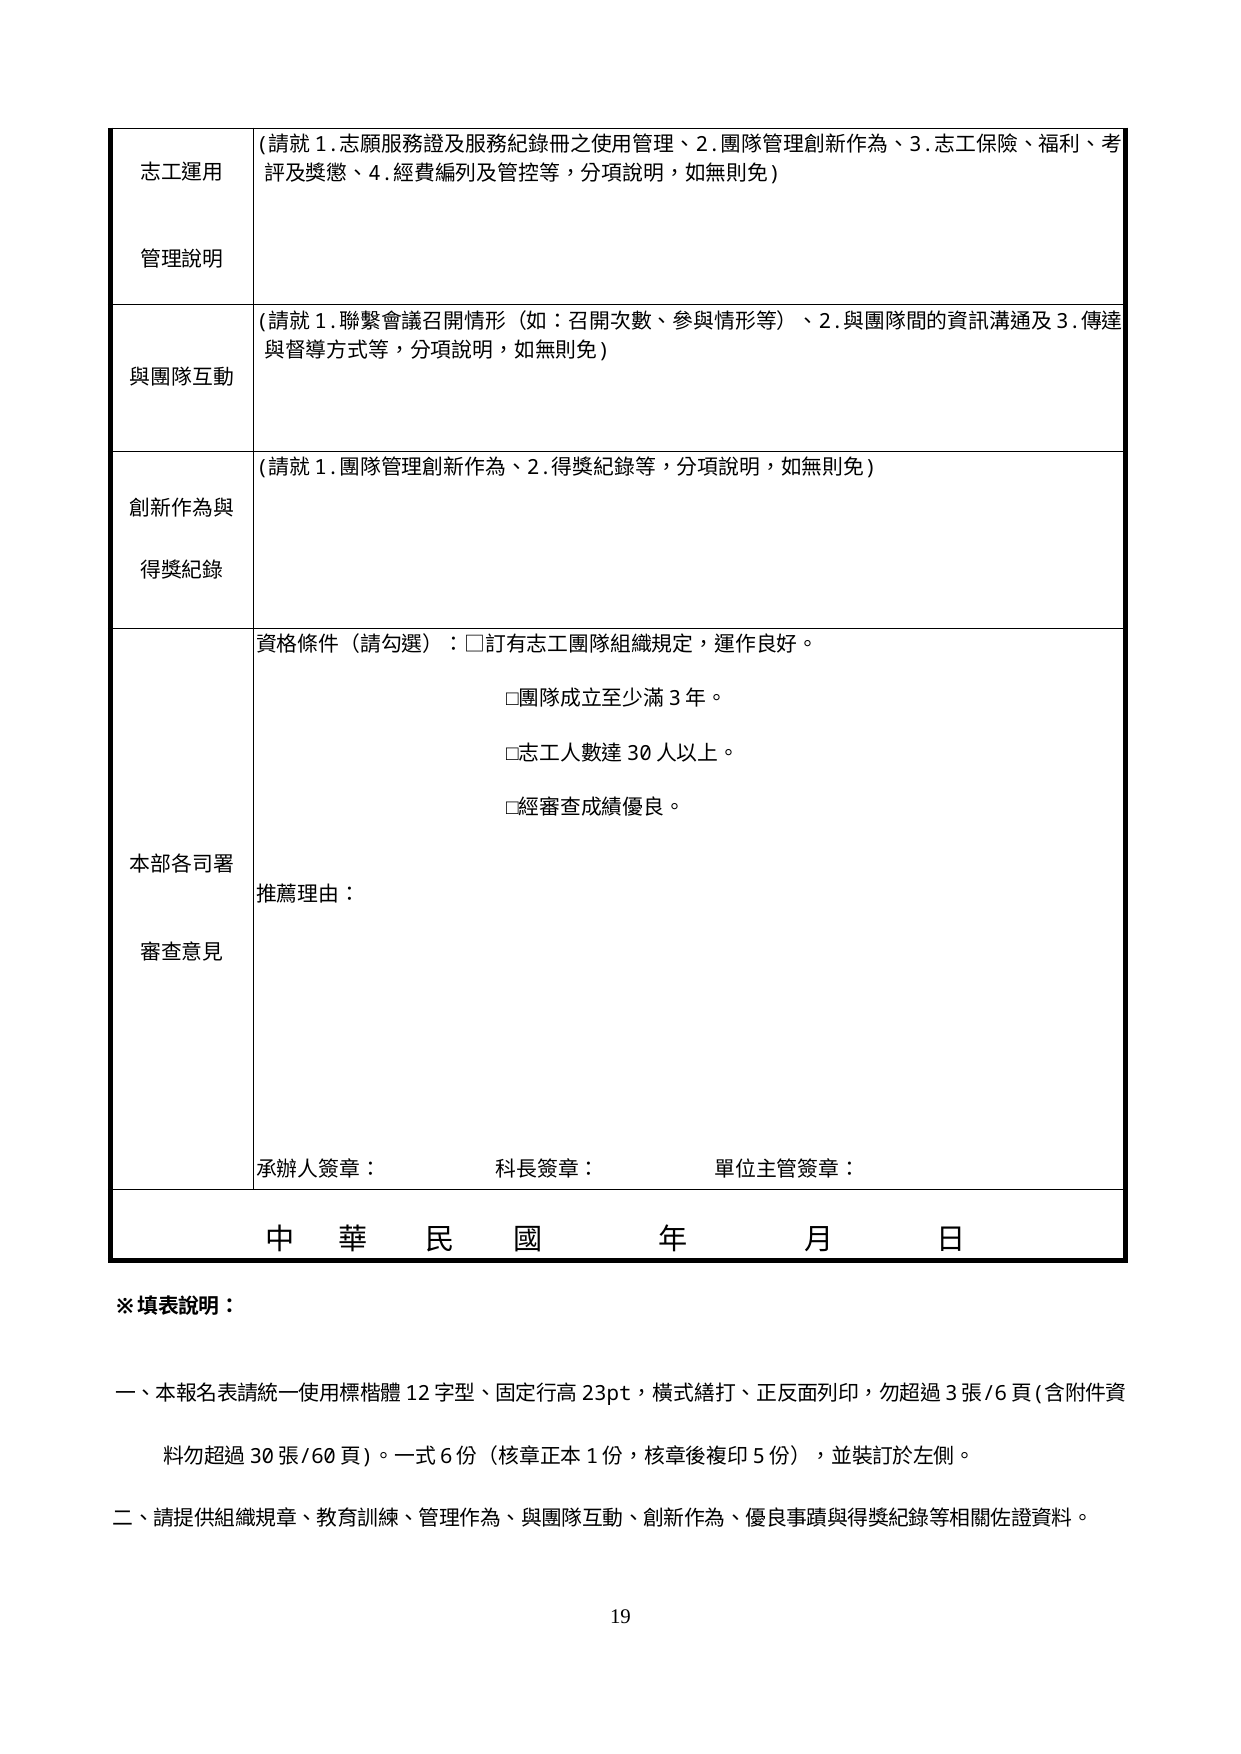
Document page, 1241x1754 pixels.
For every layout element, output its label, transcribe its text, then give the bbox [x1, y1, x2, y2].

text ※填表說明： [112, 1263, 1128, 1325]
table_cell 創新作為與得獎紀錄 [113, 452, 253, 628]
table_cell (請就1.團隊管理創新作為、2.得獎紀錄等，分項說明，如無則免) [254, 452, 1123, 628]
text 二、請提供組織規章、教育訓練、管理作為、與團隊互動、創新作為、優良事蹟與得獎紀錄等相關佐證資料。 [112, 1475, 1128, 1538]
table_cell 資格條件（請勾選）：□訂有志工團隊組織規定，運作良好。 □團隊成立至少滿3年。 □志工人數達30人以上。 □經審查成績優良。 推薦理由： 承辦人簽章： 科長簽章： 單位主管簽章： [254, 629, 1123, 1189]
table_cell 中 華 民 國 年 月 日 [113, 1190, 1123, 1258]
text 一、本報名表請統一使用標楷體12字型、固定行高23pt，橫式繕打、正反面列印，勿超過3張/6頁(含附件資料勿超過30張/60頁)。一式6份（核章正本1份，核章後複印5份），並裝訂於左側。 [115, 1350, 1128, 1475]
table_cell (請就1.聯繫會議召開情形（如：召開次數、參與情形等）、2.與團隊間的資訊溝通及3.傳達與督導方式等，分項說明，如無則免) [254, 305, 1123, 451]
table_cell 本部各司署 審查意見 [113, 629, 253, 1189]
table_cell 與團隊互動 [113, 305, 253, 451]
table_cell 志工運用 管理說明 [113, 129, 253, 304]
table_cell (請就1.志願服務證及服務紀錄冊之使用管理、2.團隊管理創新作為、3.志工保險、福利、考評及獎懲、4.經費編列及管控等，分項說明，如無則免) [254, 129, 1123, 304]
